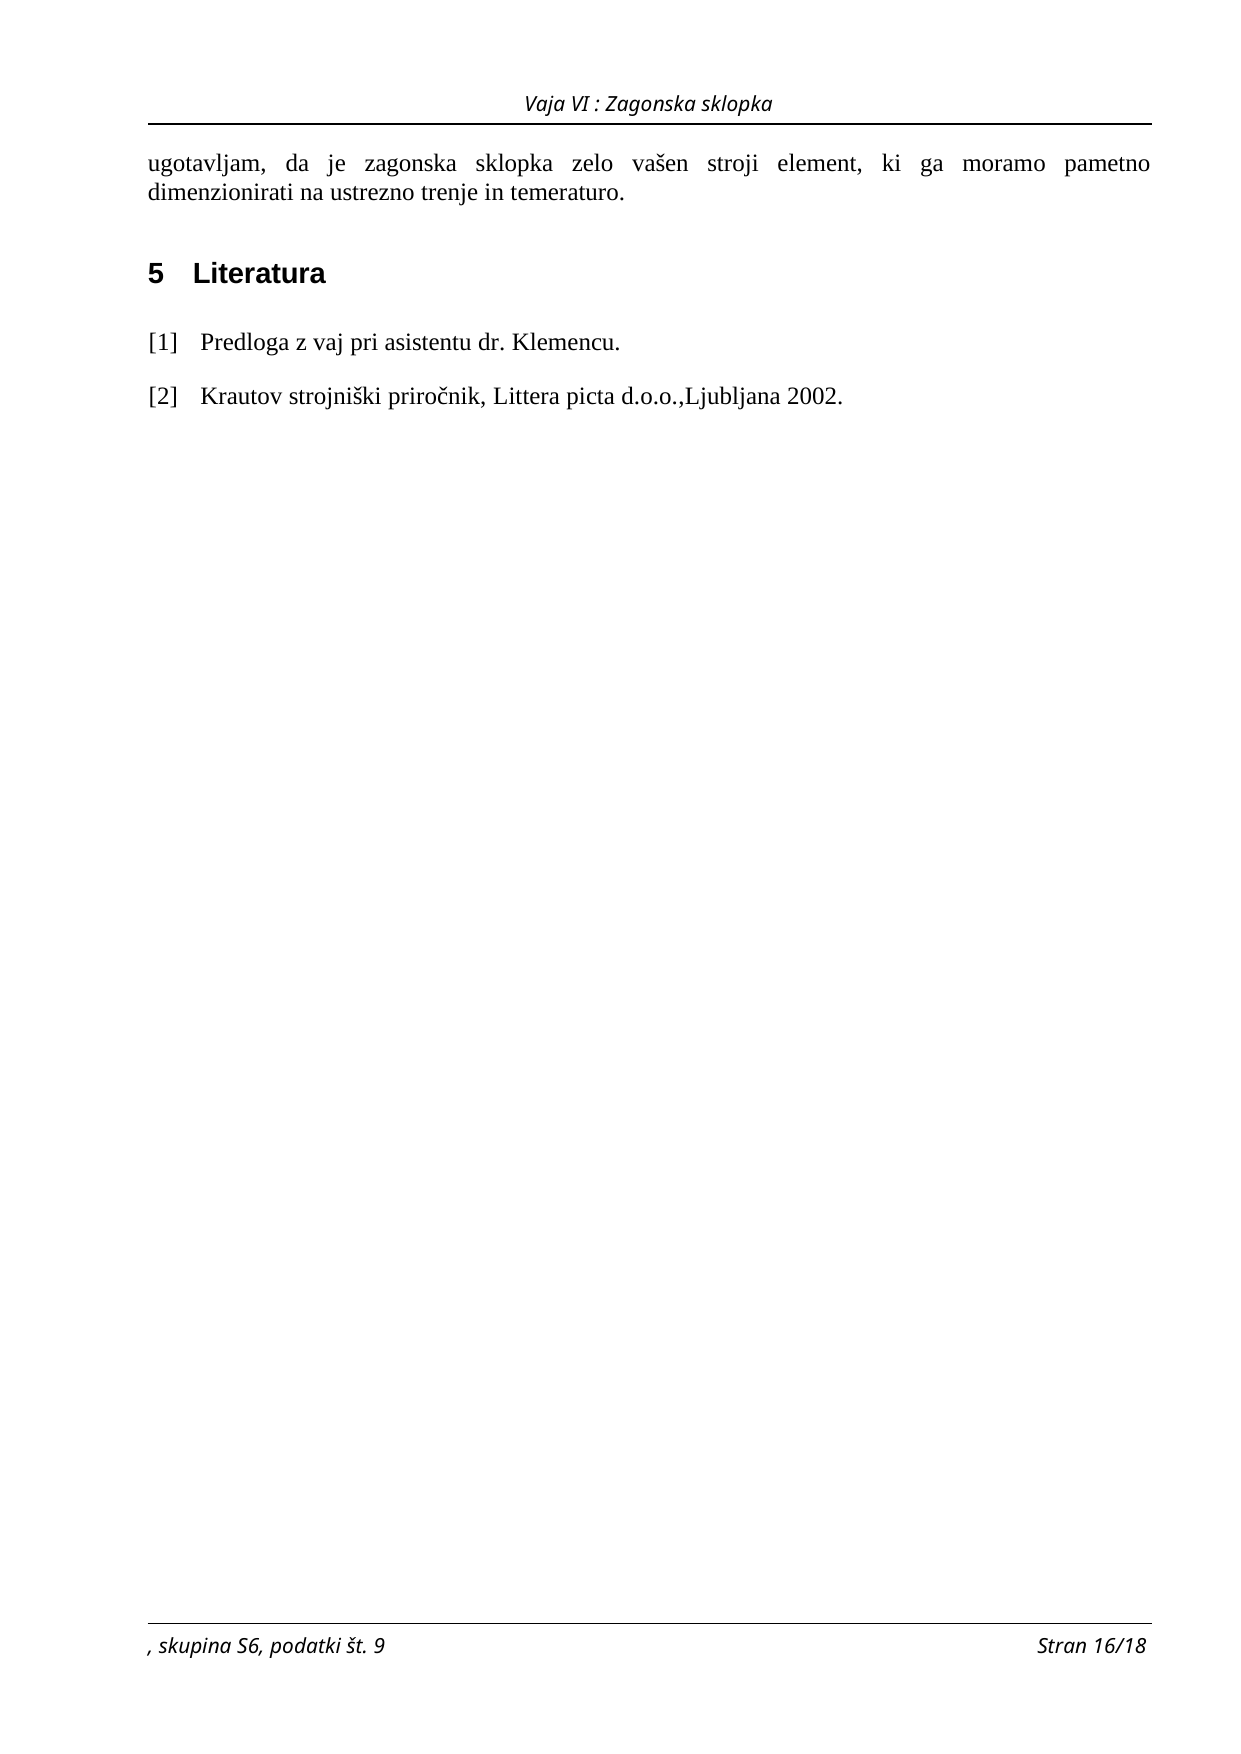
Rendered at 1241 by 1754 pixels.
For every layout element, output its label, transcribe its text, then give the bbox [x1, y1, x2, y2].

list Predloga z vaj pri asistentu dr. Klemencu. [178, 327, 1152, 356]
text ugotavljam, da je zagonska sklopka zelo vašen stroji element, ki ga moramo pametno dimenzionirati na ustrezno trenje in temeraturo. [148, 148, 1152, 206]
subtitle Literatura [148, 256, 1152, 289]
list Krautov strojniški priročnik, Littera picta d.o.o.,Ljubljana 2002. [178, 381, 1152, 410]
